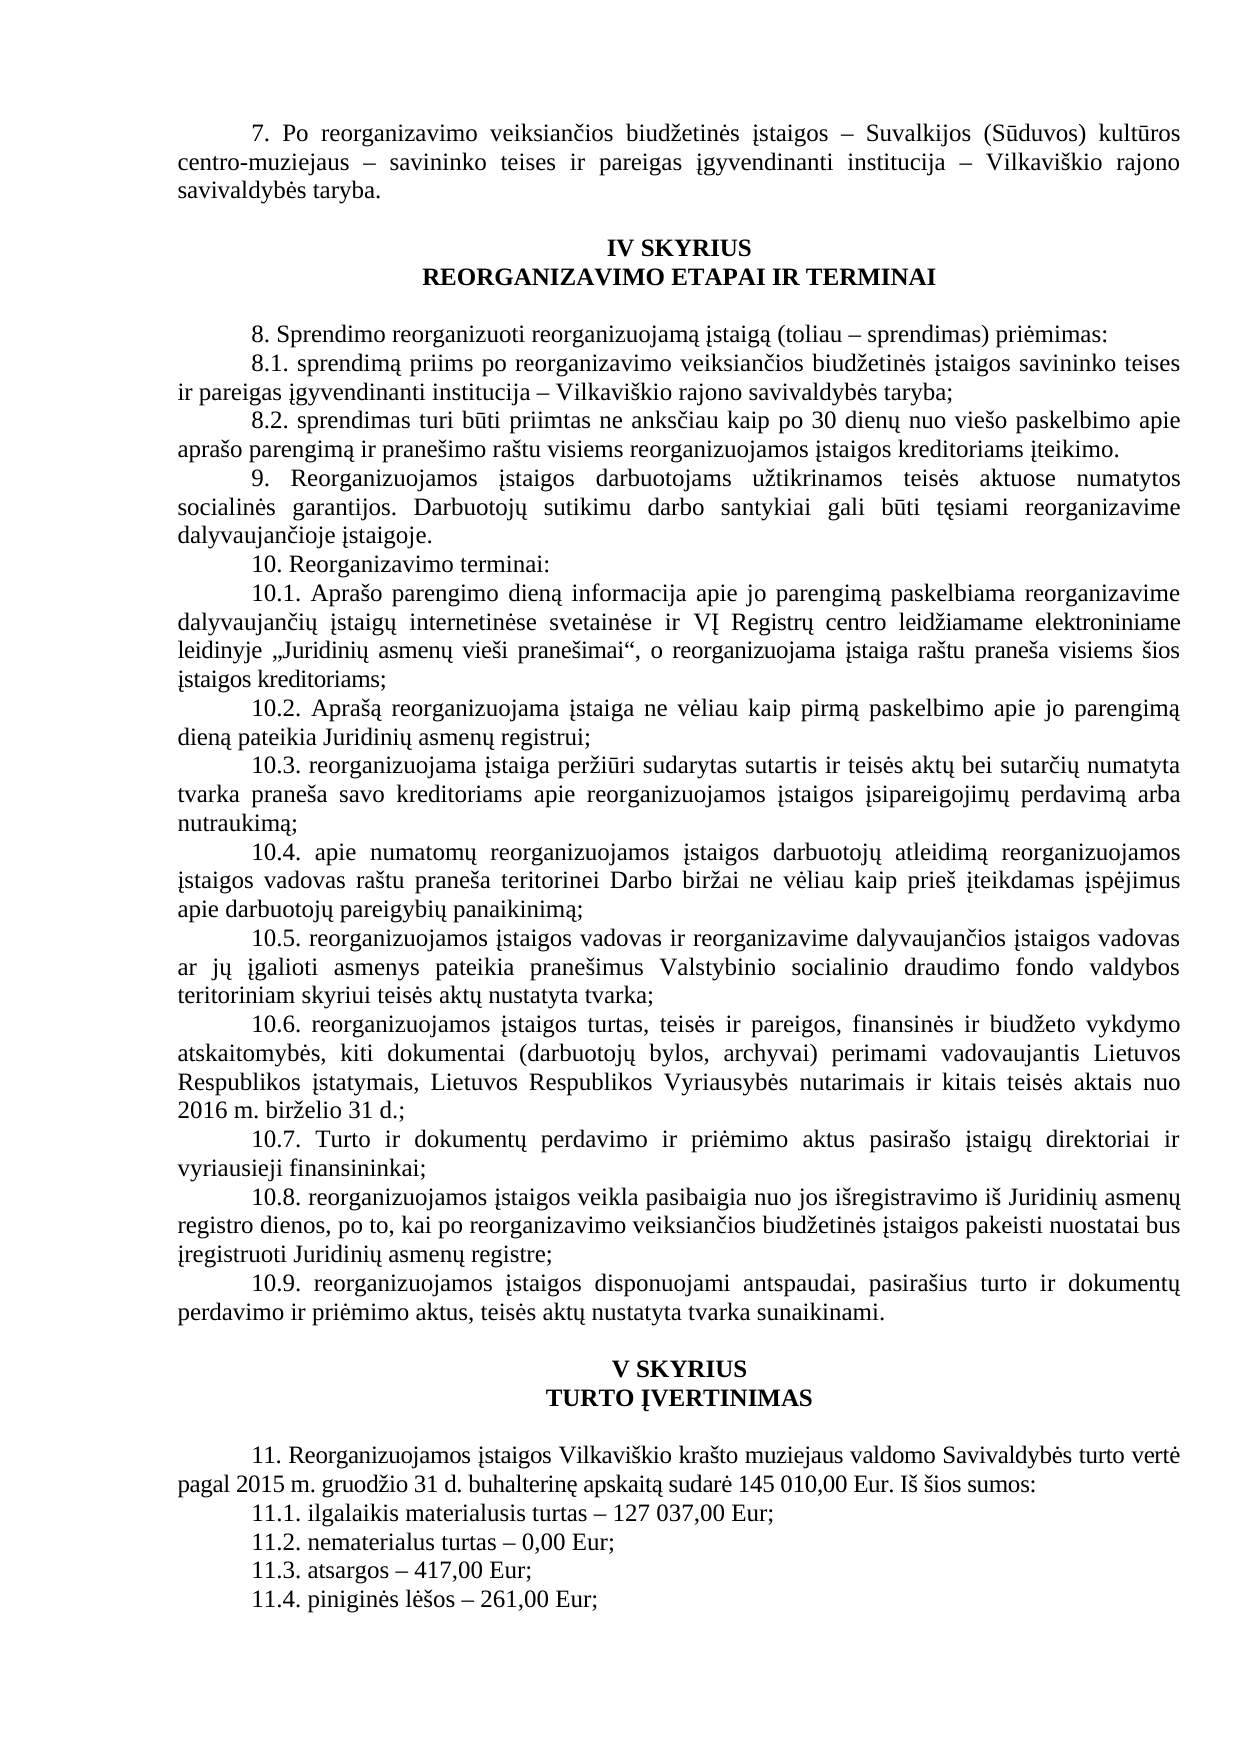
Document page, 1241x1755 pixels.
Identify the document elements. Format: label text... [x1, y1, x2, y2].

text 8.1. sprendimą priims po reorganizavimo veiksiančios biudžetinės įstaigos savininko teises ir pareigas įgyvendinanti institucija – Vilkaviškio rajono savivaldybės taryba; [177, 348, 1181, 406]
text 10.5. reorganizuojamos įstaigos vadovas ir reorganizavime dalyvaujančios įstaigos vadovas ar jų įgalioti asmenys pateikia pranešimus Valstybinio socialinio draudimo fondo valdybos teritoriniam skyriui teisės aktų nustatyta tvarka; [177, 923, 1181, 1009]
text 10.2. Aprašą reorganizuojama įstaiga ne vėliau kaip pirmą paskelbimo apie jo parengimą dieną pateikia Juridinių asmenų registrui; [177, 693, 1181, 751]
text REORGANIZAVIMO ETAPAI IR TERMINAI [177, 262, 1181, 291]
text 7. Po reorganizavimo veiksiančios biudžetinės įstaigos – Suvalkijos (Sūduvos) kultūros centro-muziejaus – savininko teises ir pareigas įgyvendinanti institucija – Vilkaviškio rajono savivaldybės taryba. [177, 118, 1181, 204]
text 8.2. sprendimas turi būti priimtas ne anksčiau kaip po 30 dienų nuo viešo paskelbimo apie aprašo parengimą ir pranešimo raštu visiems reorganizuojamos įstaigos kreditoriams įteikimo. [177, 406, 1181, 463]
text 10.3. reorganizuojama įstaiga peržiūri sudarytas sutartis ir teisės aktų bei sutarčių numatyta tvarka praneša savo kreditoriams apie reorganizuojamos įstaigos įsipareigojimų perdavimą arba nutraukimą; [177, 751, 1181, 837]
text 8. Sprendimo reorganizuoti reorganizuojamą įstaigą (toliau – sprendimas) priėmimas: [177, 319, 1181, 348]
text IV SKYRIUS [177, 233, 1181, 262]
text 10.9. reorganizuojamos įstaigos disponuojami antspaudai, pasirašius turto ir dokumentų perdavimo ir priėmimo aktus, teisės aktų nustatyta tvarka sunaikinami. [177, 1268, 1181, 1326]
text TURTO ĮVERTINIMAS [177, 1383, 1181, 1412]
text 11. Reorganizuojamos įstaigos Vilkaviškio krašto muziejaus valdomo Savivaldybės turto vertė pagal 2015 m. gruodžio 31 d. buhalterinę apskaitą sudarė 145 010,00 Eur. Iš šios sumos: [177, 1441, 1181, 1498]
text 10.7. Turto ir dokumentų perdavimo ir priėmimo aktus pasirašo įstaigų direktoriai ir vyriausieji finansininkai; [177, 1124, 1181, 1182]
text 11.4. piniginės lėšos – 261,00 Eur; [177, 1584, 1181, 1613]
text 10.6. reorganizuojamos įstaigos turtas, teisės ir pareigos, finansinės ir biudžeto vykdymo atskaitomybės, kiti dokumentai (darbuotojų bylos, archyvai) perimami vadovaujantis Lietuvos Respublikos įstatymais, Lietuvos Respublikos Vyriausybės nutarimais ir kitais teisės aktais nuo 2016 m. birželio 31 d.; [177, 1009, 1181, 1124]
text 11.1. ilgalaikis materialusis turtas – 127 037,00 Eur; [177, 1498, 1181, 1527]
text 10.4. apie numatomų reorganizuojamos įstaigos darbuotojų atleidimą reorganizuojamos įstaigos vadovas raštu praneša teritorinei Darbo biržai ne vėliau kaip prieš įteikdamas įspėjimus apie darbuotojų pareigybių panaikinimą; [177, 837, 1181, 923]
text 10.1. Aprašo parengimo dieną informacija apie jo parengimą paskelbiama reorganizavime dalyvaujančių įstaigų internetinėse svetainėse ir VĮ Registrų centro leidžiamame elektroniniame leidinyje „Juridinių asmenų vieši pranešimai“, o reorganizuojama įstaiga raštu praneša visiems šios įstaigos kreditoriams; [177, 578, 1181, 693]
text V SKYRIUS [177, 1354, 1181, 1383]
text 10. Reorganizavimo terminai: [177, 549, 1181, 578]
text 11.2. nematerialus turtas – 0,00 Eur; [177, 1527, 1181, 1556]
text 9. Reorganizuojamos įstaigos darbuotojams užtikrinamos teisės aktuose numatytos socialinės garantijos. Darbuotojų sutikimu darbo santykiai gali būti tęsiami reorganizavime dalyvaujančioje įstaigoje. [177, 463, 1181, 549]
text 10.8. reorganizuojamos įstaigos veikla pasibaigia nuo jos išregistravimo iš Juridinių asmenų registro dienos, po to, kai po reorganizavimo veiksiančios biudžetinės įstaigos pakeisti nuostatai bus įregistruoti Juridinių asmenų registre; [177, 1182, 1181, 1268]
text 11.3. atsargos – 417,00 Eur; [177, 1556, 1181, 1584]
